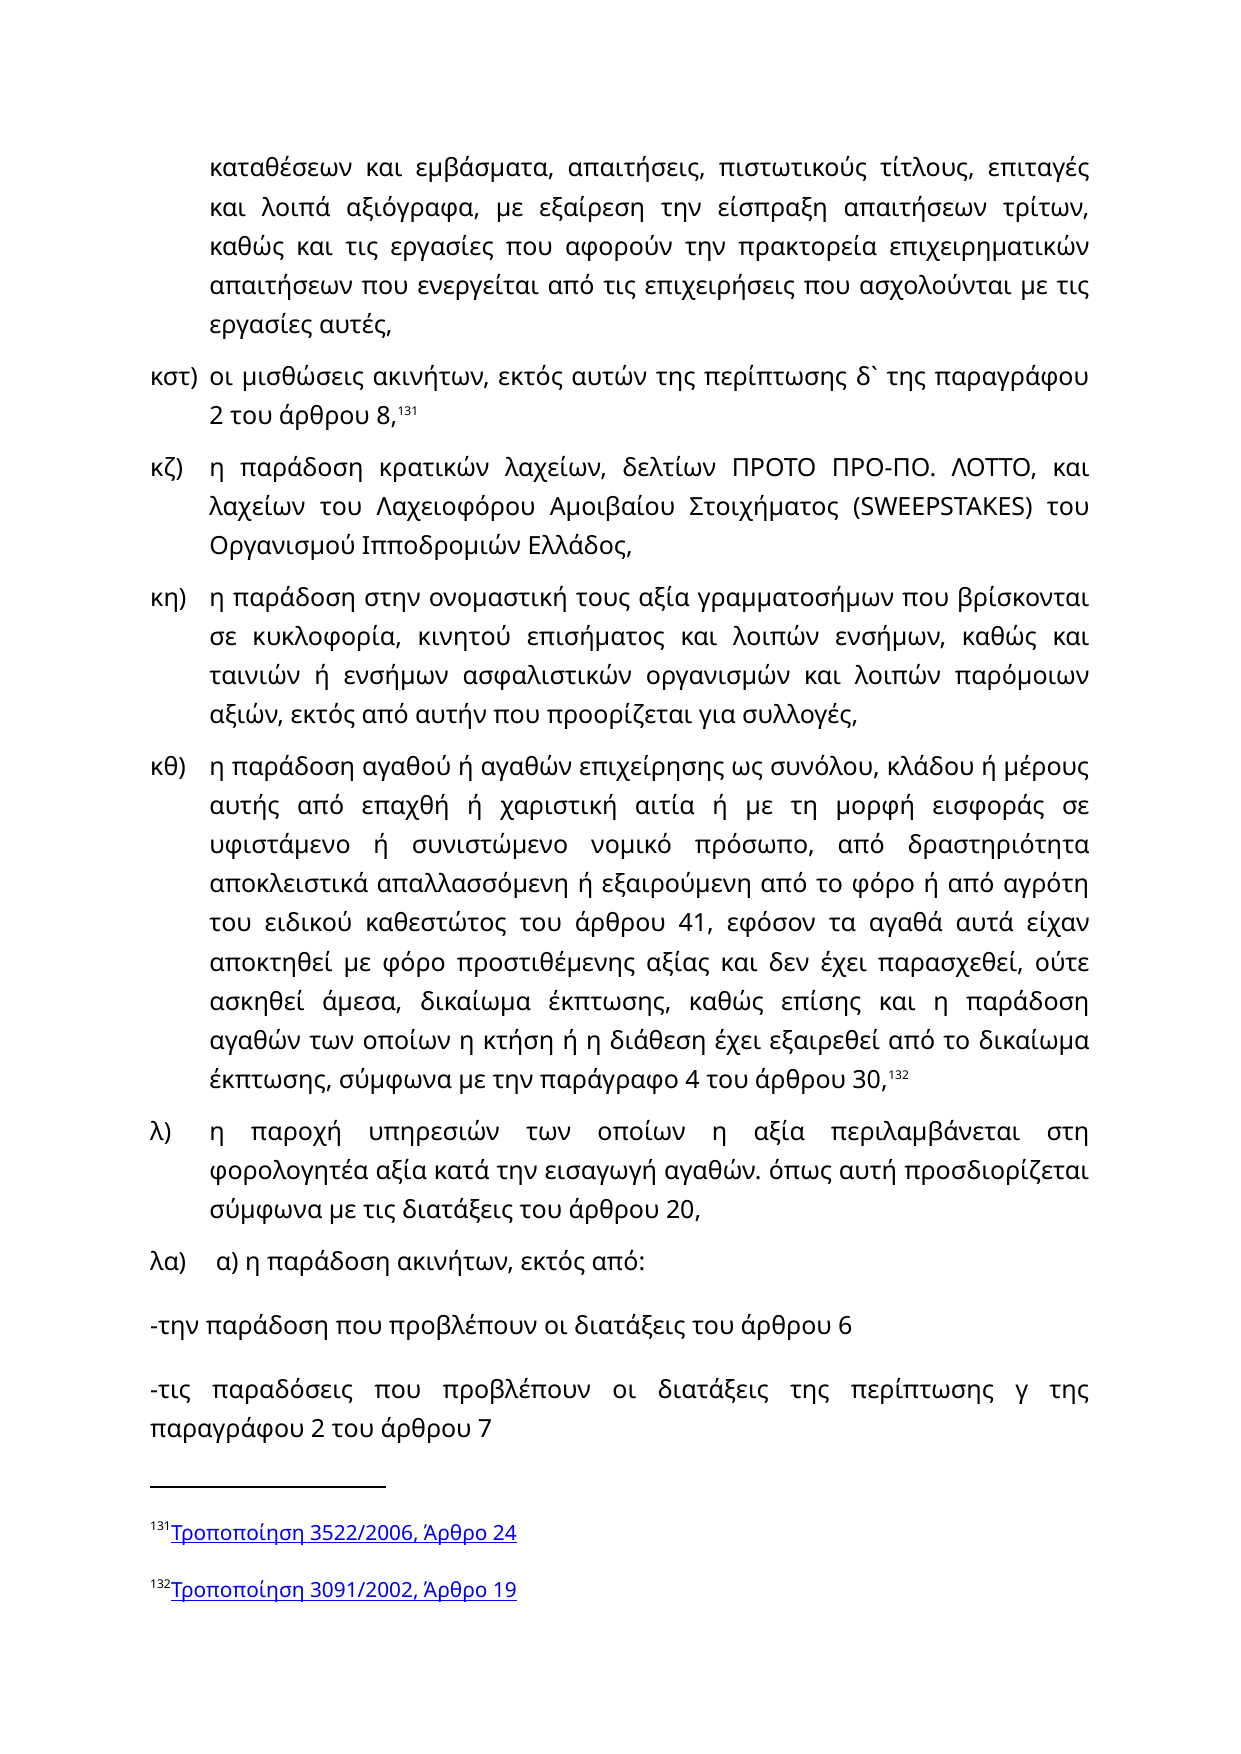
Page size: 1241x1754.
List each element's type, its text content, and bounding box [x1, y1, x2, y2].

list κζ) η παράδοση κρατικών λαχείων, δελτίων ΠΡΟΤΟ ΠΡΟ-ΠΟ. ΛΟΤΤΟ, και λαχείων του Λαχειοφόρου Αμοιβαίου Στοιχήματος (SWEEPSTAKES) του Οργανισμού Ιπποδρομιών Ελλάδος, [150, 449, 1090, 562]
text -την παράδοση που προβλέπουν οι διατάξεις του άρθρου 6 [150, 1307, 1090, 1342]
list λα) α) η παράδοση ακινήτων, εκτός από: [150, 1243, 1090, 1277]
list κστ) οι μισθώσεις ακινήτων, εκτός αυτών της περίπτωσης δ` της παραγράφου 2 του άρθρου 8, [150, 358, 1090, 432]
list λ) η παροχή υπηρεσιών των οποίων η αξία περιλαμβάνεται στη φορολογητέα αξία κατά την εισαγωγή αγαθών. όπως αυτή προσδιορίζεται σύμφωνα με τις διατάξεις του άρθρου 20, [150, 1113, 1090, 1226]
text Τροποποίηση 3522/2006, Άρθρο 24 [150, 1518, 1090, 1546]
text -τις παραδόσεις που προβλέπουν οι διατάξεις της περίπτωσης γ της παραγράφου 2 του άρθρου 7 [150, 1372, 1090, 1445]
list καταθέσεων και εμβάσματα, απαιτήσεις, πιστωτικούς τίτλους, επιταγές και λοιπά αξιόγραφα, με εξαίρεση την είσπραξη απαιτήσεων τρίτων, καθώς και τις εργασίες που αφορούν την πρακτορεία επιχειρηματικών απαιτήσεων που ενεργείται από τις επιχειρήσεις που ασχολούνται με τις εργασίες αυτές, [150, 150, 1090, 341]
list κθ) η παράδοση αγαθού ή αγαθών επιχείρησης ως συνόλου, κλάδου ή μέρους αυτής από επαχθή ή χαριστική αιτία ή με τη μορφή εισφοράς σε υφιστάμενο ή συνιστώμενο νομικό πρόσωπο, από δραστηριότητα αποκλειστικά απαλλασσόμενη ή εξαιρούμενη από το φόρο ή από αγρότη του ειδικού καθεστώτος του άρθρου 41, εφόσον τα αγαθά αυτά είχαν αποκτηθεί με φόρο προστιθέμενης αξίας και δεν έχει παρασχεθεί, ούτε ασκηθεί άμεσα, δικαίωμα έκπτωσης, καθώς επίσης και η παράδοση αγαθών των οποίων η κτήση ή η διάθεση έχει εξαιρεθεί από το δικαίωμα έκπτωσης, σύμφωνα με την παράγραφο 4 του άρθρου 30, [150, 748, 1090, 1096]
list κη) η παράδοση στην ονομαστική τους αξία γραμματοσήμων που βρίσκονται σε κυκλοφορία, κινητού επισήματος και λοιπών ενσήμων, καθώς και ταινιών ή ενσήμων ασφαλιστικών οργανισμών και λοιπών παρόμοιων αξιών, εκτός από αυτήν που προορίζεται για συλλογές, [150, 579, 1090, 731]
text Τροποποίηση 3091/2002, Άρθρο 19 [150, 1576, 1090, 1604]
